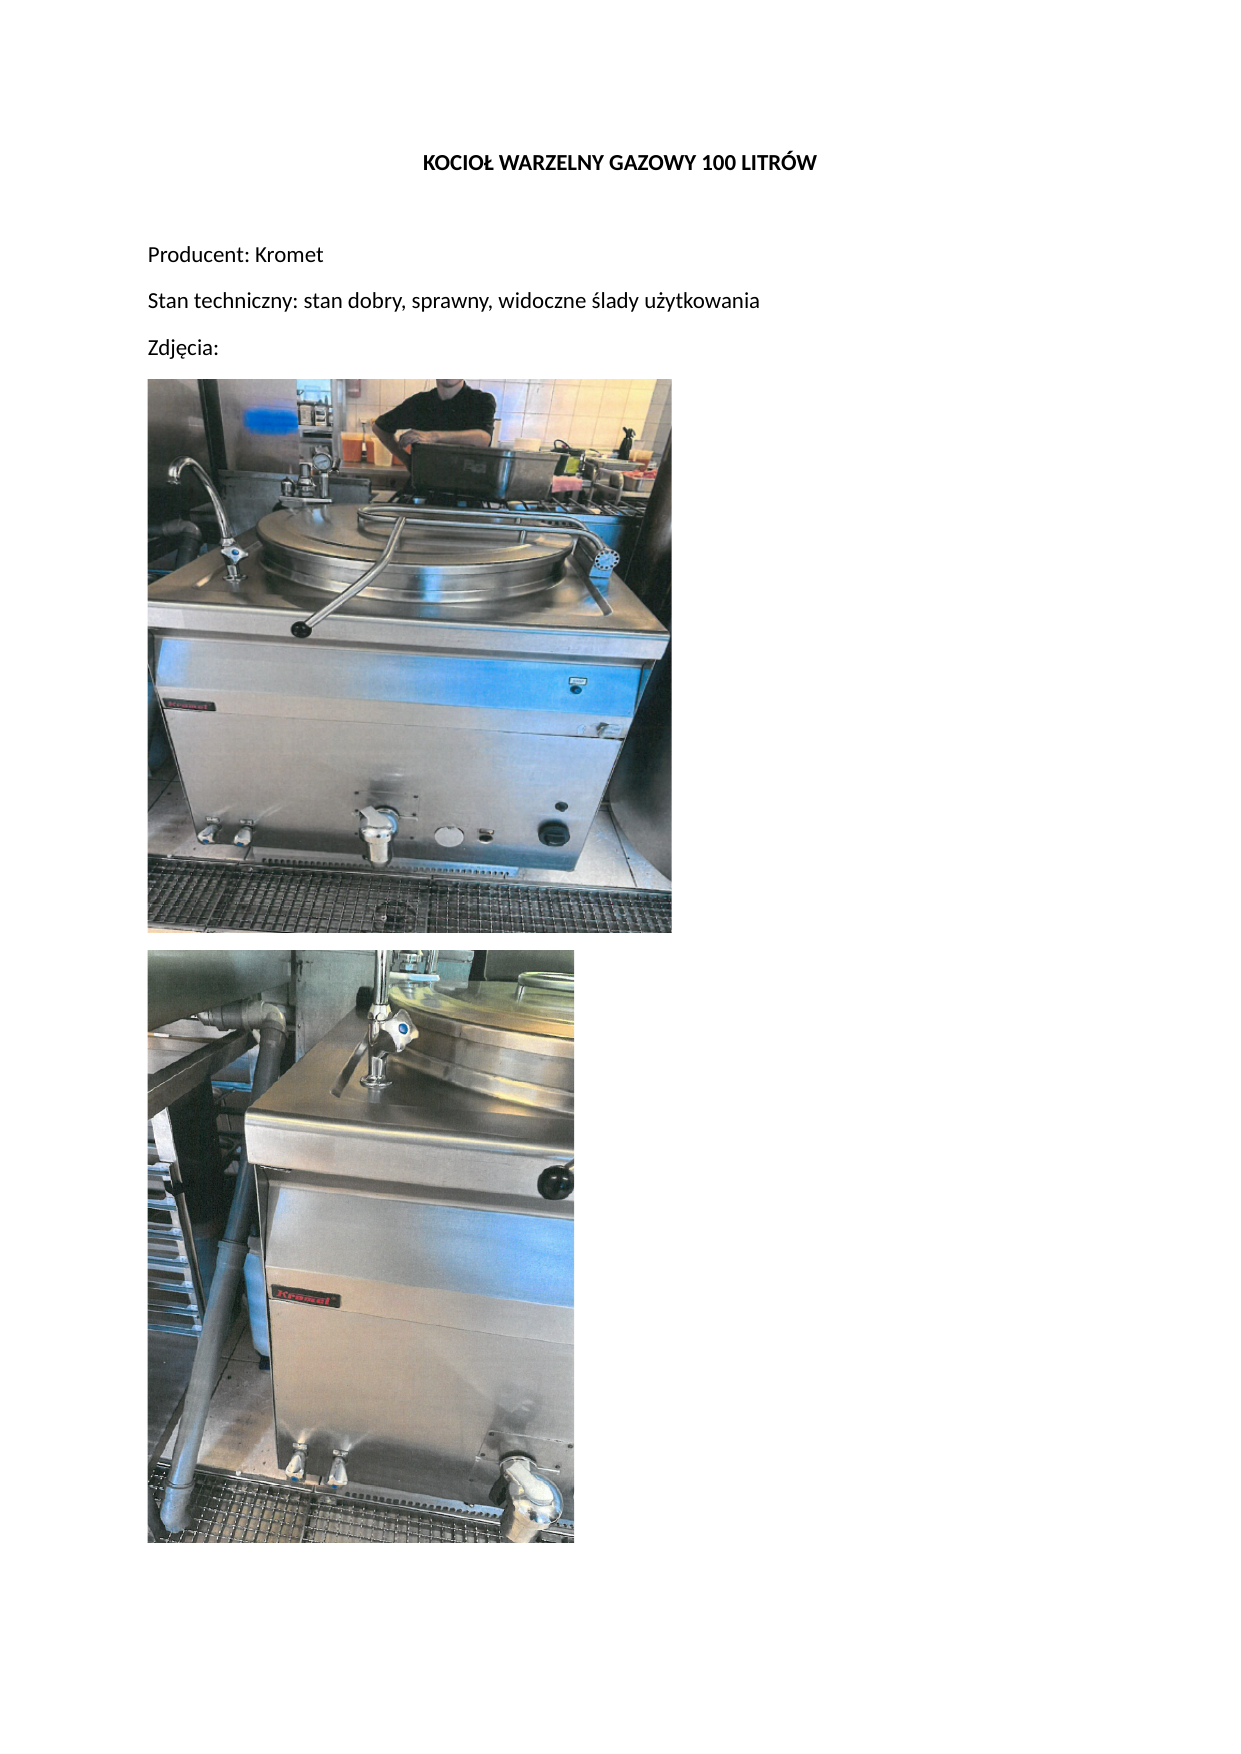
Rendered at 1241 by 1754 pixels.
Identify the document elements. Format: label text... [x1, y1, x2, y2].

text KOCIOŁ WARZELNY GAZOWY 100 LITRÓW [148, 148, 1093, 176]
text Zdjęcia: [148, 333, 1093, 361]
text Producent: Kromet [148, 240, 1093, 268]
text Stan techniczny: stan dobry, sprawny, widoczne ślady użytkowania [148, 287, 1093, 315]
